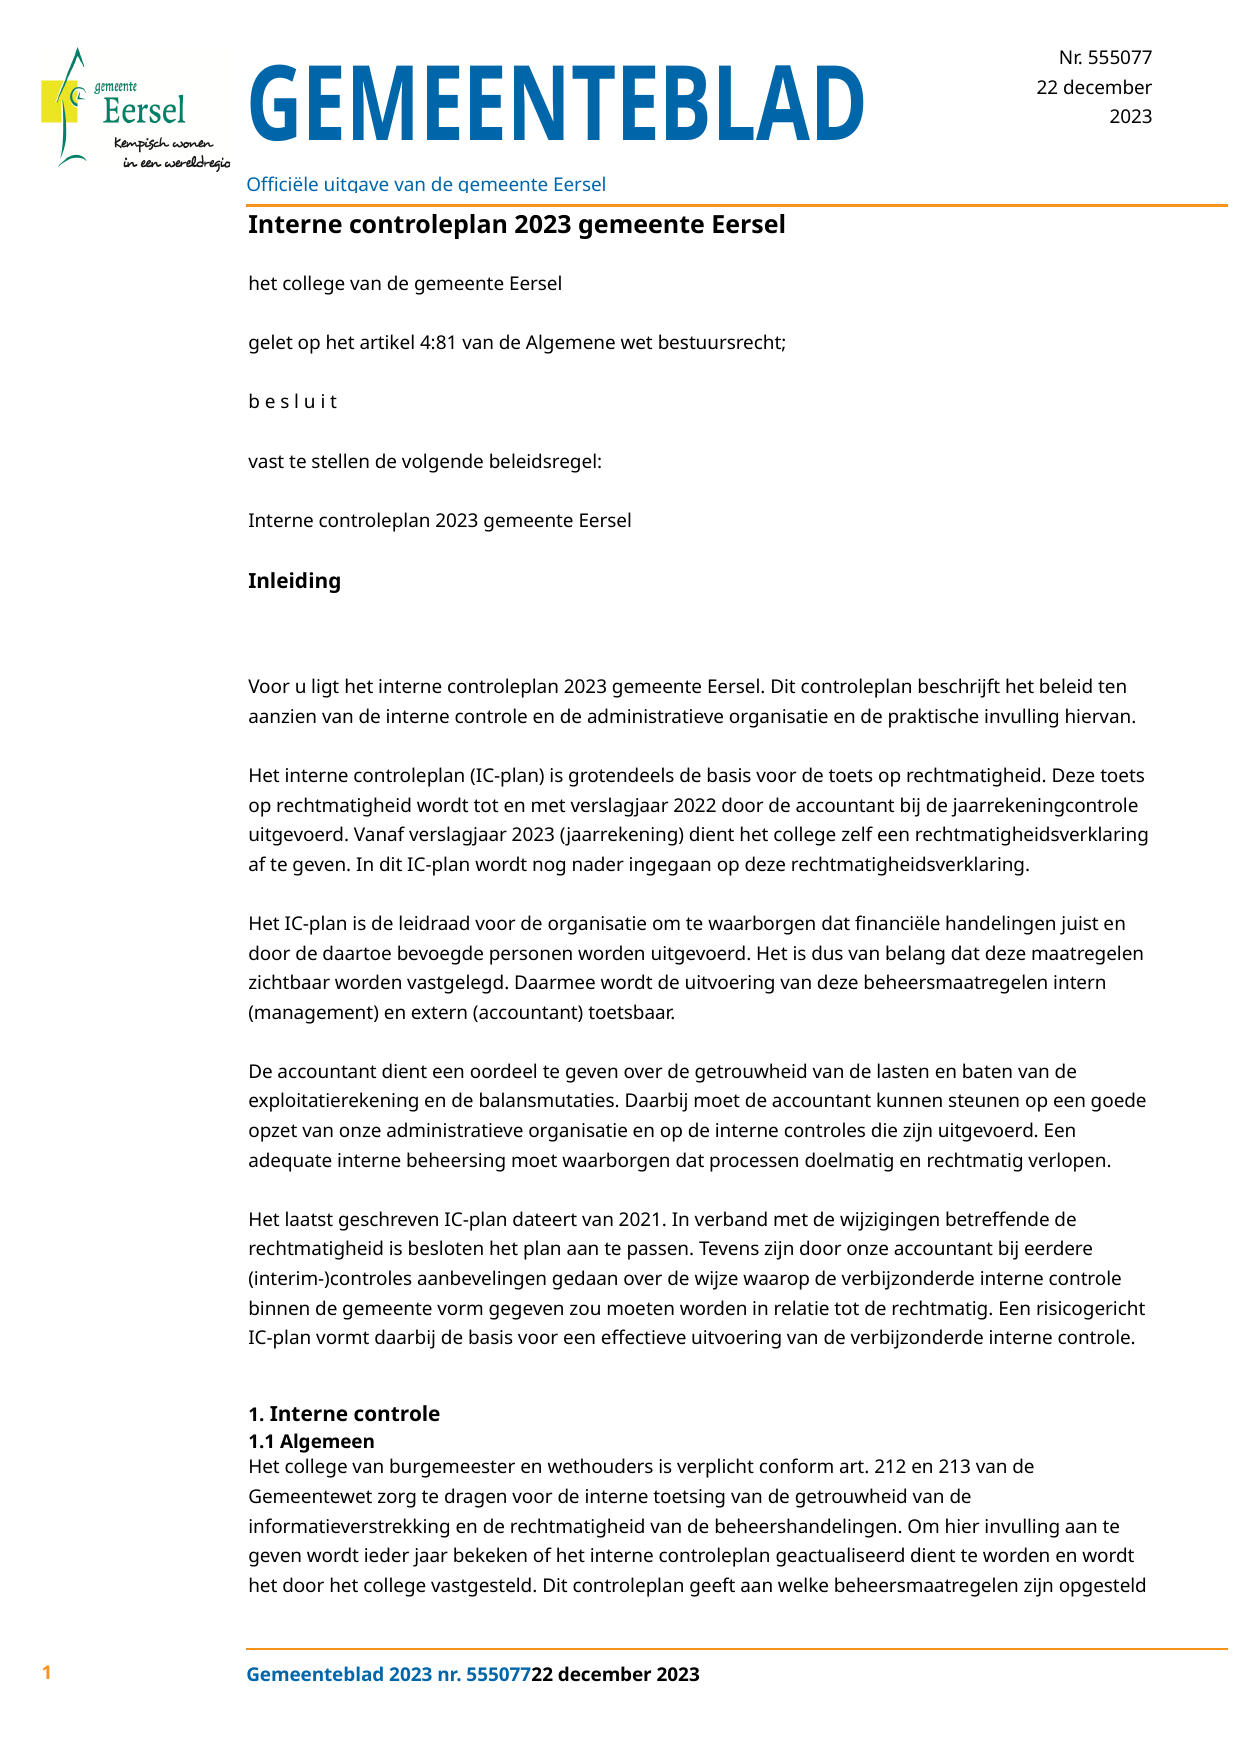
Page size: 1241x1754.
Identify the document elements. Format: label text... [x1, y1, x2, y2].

text Het interne controleplan (IC-plan) is grotendeels de basis voor de toets op rechtmatigheid. Deze toets op rechtmatigheid wordt tot en met verslagjaar 2022 door de accountant bij de jaarrekeningcontrole uitgevoerd. Vanaf verslagjaar 2023 (jaarrekening) dient het college zelf een rechtmatigheidsverklaring af te geven. In dit IC-plan wordt nog nader ingegaan op deze rechtmatigheidsverklaring. [248, 762, 1152, 877]
text b e s l u i t [248, 389, 1152, 414]
text De accountant dient een oordeel te geven over de getrouwheid van de lasten en baten van de exploitatierekening en de balansmutaties. Daarbij moet de accountant kunnen steunen op een goede opzet van onze administratieve organisatie en op de interne controles die zijn uitgevoerd. Een adequate interne beheersing moet waarborgen dat processen doelmatig en rechtmatig verlopen. [248, 1058, 1152, 1172]
text Interne controleplan 2023 gemeente Eersel [248, 207, 1152, 241]
text Het laatst geschreven IC-plan dateert van 2021. In verband met de wijzigingen betreffende de rechtmatigheid is besloten het plan aan te passen. Tevens zijn door onze accountant bij eerdere (interim-)controles aanbevelingen gedaan over de wijze waarop de verbijzonderde interne controle binnen de gemeente vorm gegeven zou moeten worden in relatie tot de rechtmatig. Een risicogericht IC-plan vormt daarbij de basis voor een effectieve uitvoering van de verbijzonderde interne controle. [248, 1206, 1152, 1350]
text Voor u ligt het interne controleplan 2023 gemeente Eersel. Dit controleplan beschrijft het beleid ten aanzien van de interne controle en de administratieve organisatie en de praktische invulling hiervan. [248, 673, 1152, 729]
picture [41, 47, 231, 172]
text 1. Interne controle [248, 1399, 1152, 1428]
text 1.1 Algemeen [248, 1428, 1152, 1454]
text gelet op het artikel 4:81 van de Algemene wet bestuursrecht; [248, 329, 1152, 355]
text vast te stellen de volgende beleidsregel: [248, 448, 1152, 473]
text Inleiding [248, 566, 1152, 594]
text Het IC-plan is de leidraad voor de organisatie om te waarborgen dat financiële handelingen juist en door de daartoe bevoegde personen worden uitgevoerd. Het is dus van belang dat deze maatregelen zichtbaar worden vastgelegd. Daarmee wordt de uitvoering van deze beheersmaatregelen intern (management) en extern (accountant) toetsbaar. [248, 910, 1152, 1024]
text Het college van burgemeester en wethouders is verplicht conform art. 212 en 213 van de Gemeentewet zorg te dragen voor de interne toetsing van de getrouwheid van de informatieverstrekking en de rechtmatigheid van de beheershandelingen. Om hier invulling aan te geven wordt ieder jaar bekeken of het interne controleplan geactualiseerd dient te worden en wordt het door het college vastgesteld. Dit controleplan geeft aan welke beheersmaatregelen zijn opgesteld [248, 1454, 1152, 1598]
text Interne controleplan 2023 gemeente Eersel [248, 507, 1152, 533]
text het college van de gemeente Eersel [248, 270, 1152, 296]
